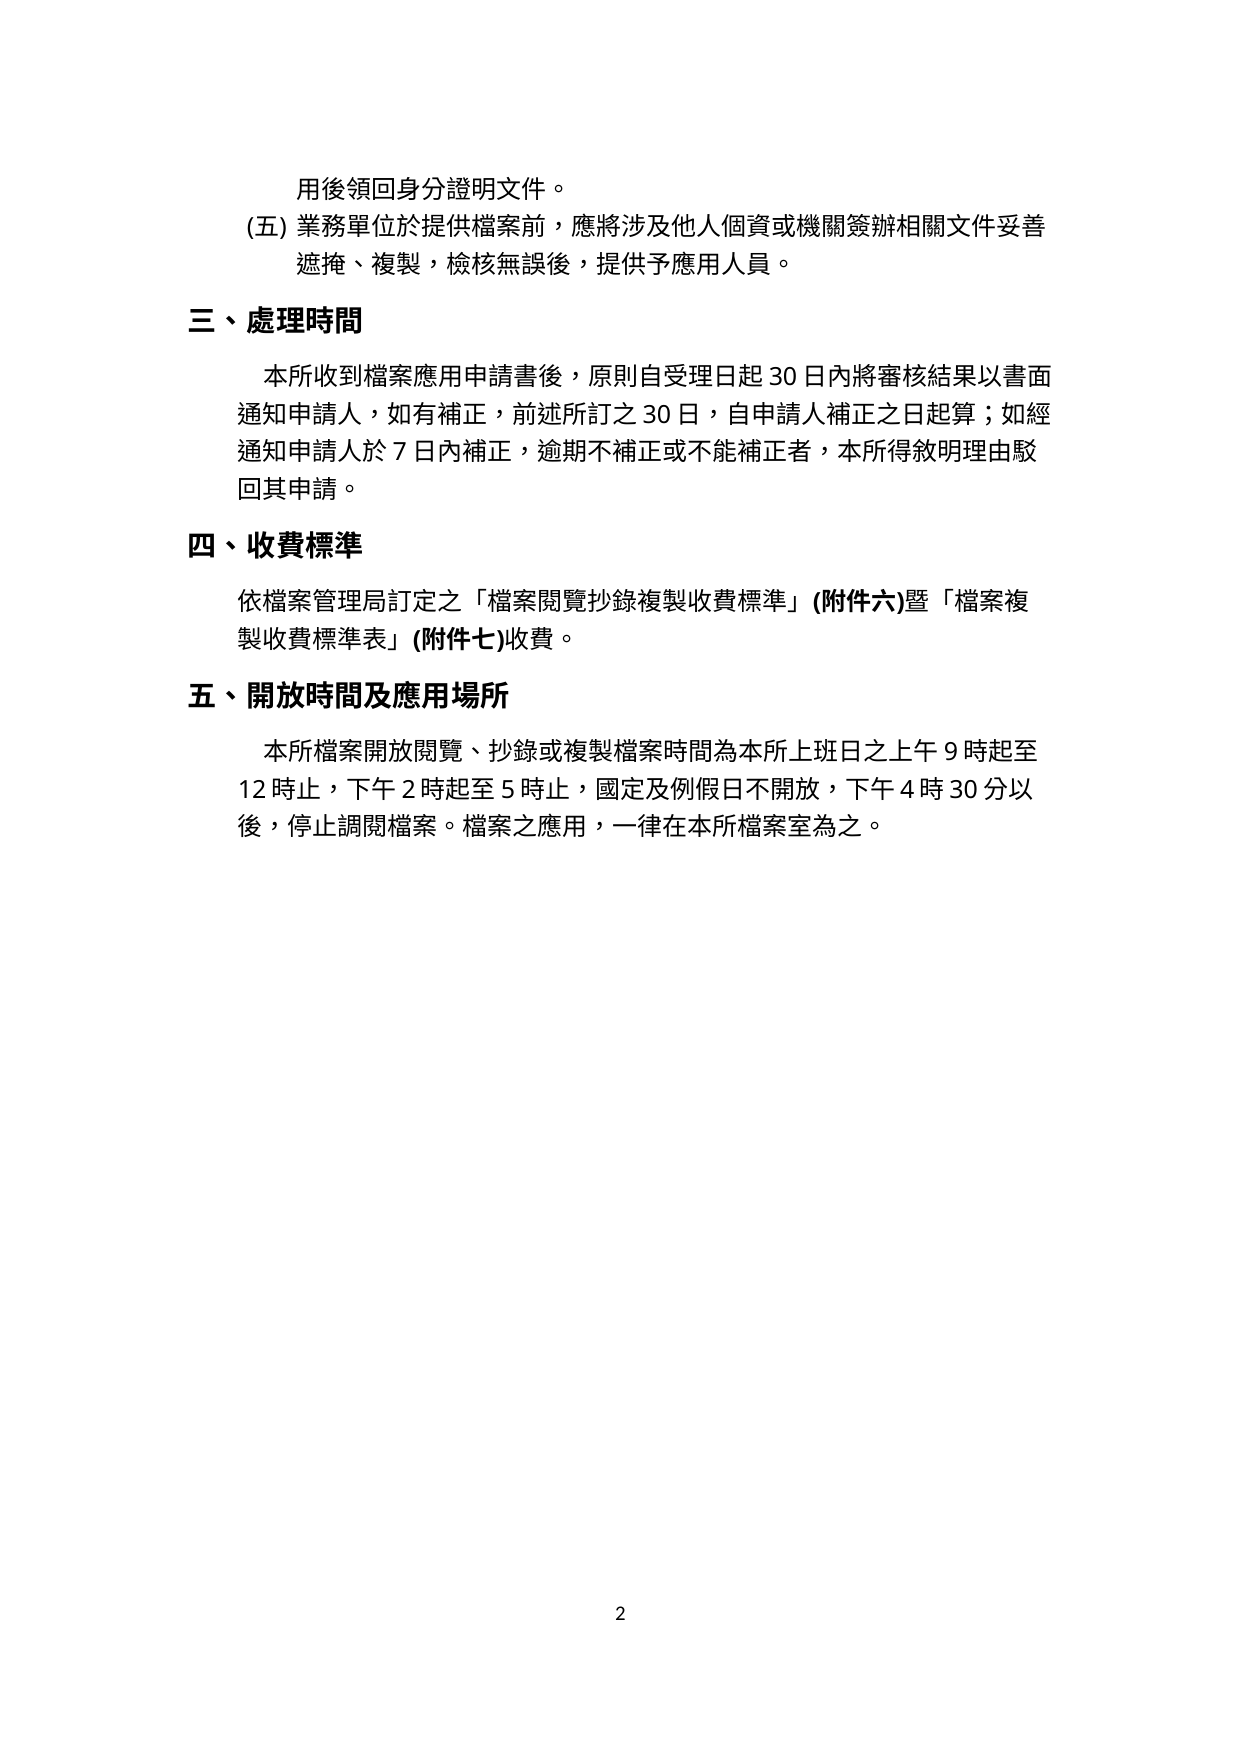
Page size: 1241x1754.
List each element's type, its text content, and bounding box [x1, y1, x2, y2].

list 依檔案管理局訂定之「檔案閱覽抄錄複製收費標準」(附件六)暨「檔案複製收費標準表」(附件七)收費。 [238, 575, 1053, 650]
list 業務單位於提供檔案前，應將涉及他人個資或機關簽辦相關文件妥善遮掩、複製，檢核無誤後，提供予應用人員。 [247, 200, 1053, 275]
list 處理時間 [187, 275, 1053, 350]
list 本所收到檔案應用申請書後，原則自受理日起30日內將審核結果以書面通知申請人，如有補正，前述所訂之30日，自申請人補正之日起算；如經通知申請人於7日內補正，逾期不補正或不能補正者，本所得敘明理由駁回其申請。 [237, 350, 1053, 500]
list 收費標準 [187, 500, 1053, 575]
list 用後領回身分證明文件。 [247, 162, 1053, 200]
list 本所檔案開放閱覽、抄錄或複製檔案時間為本所上班日之上午9時起至12時止，下午2時起至5時止，國定及例假日不開放，下午4時30分以後，停止調閱檔案。檔案之應用，一律在本所檔案室為之。 [238, 725, 1053, 837]
list 開放時間及應用場所 [187, 650, 1053, 725]
